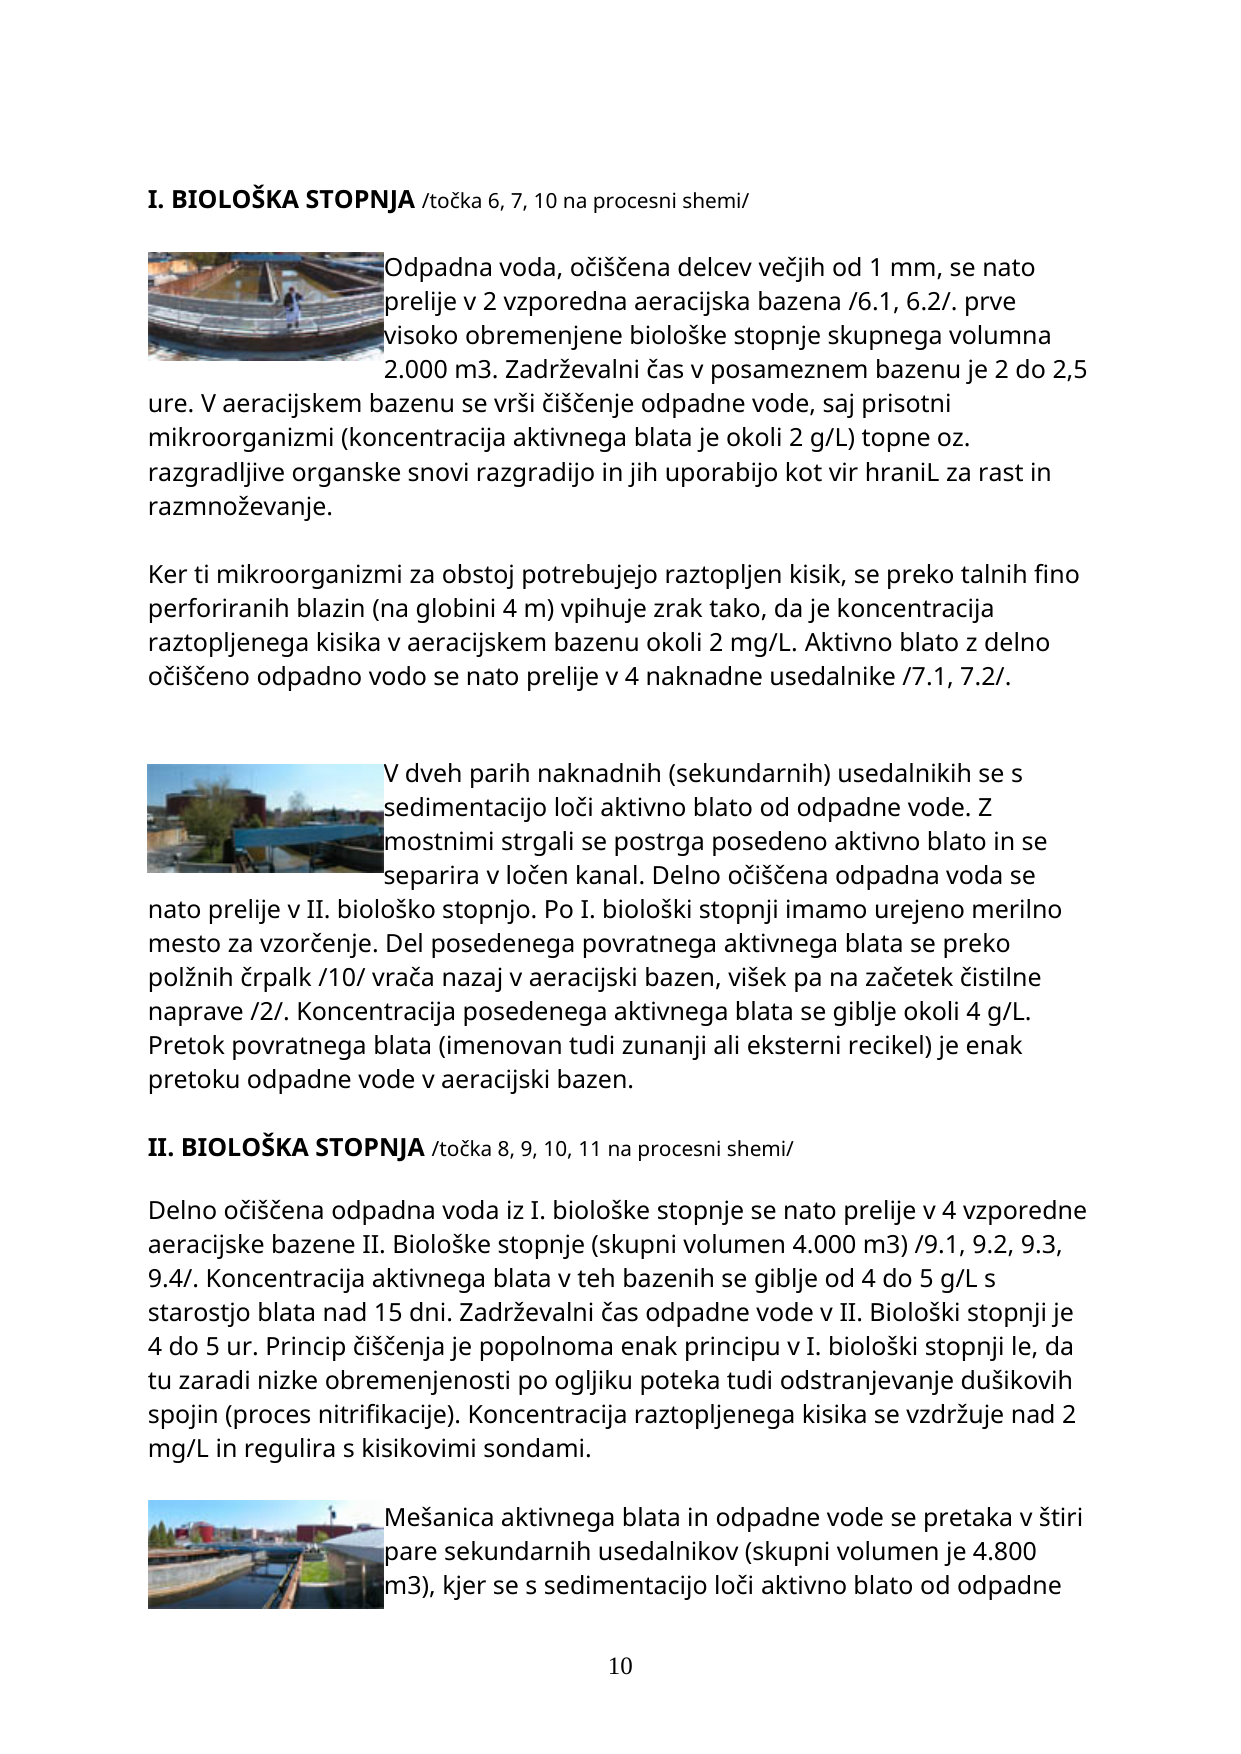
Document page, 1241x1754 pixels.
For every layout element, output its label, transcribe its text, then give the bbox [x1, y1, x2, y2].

picture [148, 1500, 384, 1609]
text Mešanica aktivnega blata in odpadne vode se pretaka v štiri pare sekundarnih usedalnikov (skupni volumen je 4.800 m3), kjer se s sedimentacijo loči aktivno blato od odpadne [148, 1499, 1093, 1601]
text Odpadna voda, očiščena delcev večjih od 1 mm, se nato prelije v 2 vzporedna aeracijska bazena /6.1, 6.2/. prve visoko obremenjene biološke stopnje skupnega volumna 2.000 m3. Zadrževalni čas v posameznem bazenu je 2 do 2,5 ure. V aeracijskem bazenu se vrši čiščenje odpadne vode, saj prisotni mikroorganizmi (koncentracija aktivnega blata je okoli 2 g/L) topne oz. razgradljive organske snovi razgradijo in jih uporabijo kot vir hraniL za rast in razmnoževanje. Ker ti mikroorganizmi za obstoj potrebujejo raztopljen kisik, se preko talnih fino perforiranih blazin (na globini 4 m) vpihuje zrak tako, da je koncentracija raztopljenega kisika v aeracijskem bazenu okoli 2 mg/L. Aktivno blato z delno očiščeno odpadno vodo se nato prelije v 4 naknadne usedalnike /7.1, 7.2/. [148, 250, 1093, 755]
text I. BIOLOŠKA STOPNJA /točka 6, 7, 10 na procesni shemi/ [148, 182, 1093, 216]
picture [148, 252, 384, 361]
picture [147, 764, 384, 873]
text II. BIOLOŠKA STOPNJA /točka 8, 9, 10, 11 na procesni shemi/ [148, 1130, 1093, 1164]
text Delno očiščena odpadna voda iz I. biološke stopnje se nato prelije v 4 vzporedne aeracijske bazene II. Biološke stopnje (skupni volumen 4.000 m3) /9.1, 9.2, 9.3, 9.4/. Koncentracija aktivnega blata v teh bazenih se giblje od 4 do 5 g/L s starostjo blata nad 15 dni. Zadrževalni čas odpadne vode v II. Biološki stopnji je 4 do 5 ur. Princip čiščenja je popolnoma enak principu v I. biološki stopnji le, da tu zaradi nizke obremenjenosti po ogljiku poteka tudi odstranjevanje dušikovih spojin (proces nitrifikacije). Koncentracija raztopljenega kisika se vzdržuje nad 2 mg/L in regulira s kisikovimi sondami. [148, 1193, 1093, 1465]
text V dveh parih naknadnih (sekundarnih) usedalnikih se s sedimentacijo loči aktivno blato od odpadne vode. Z mostnimi strgali se postrga posedeno aktivno blato in se separira v ločen kanal. Delno očiščena odpadna voda se nato prelije v II. biološko stopnjo. Po I. biološki stopnji imamo urejeno merilno mesto za vzorčenje. Del posedenega povratnega aktivnega blata se preko polžnih črpalk /10/ vrača nazaj v aeracijski bazen, višek pa na začetek čistilne naprave /2/. Koncentracija posedenega aktivnega blata se giblje okoli 4 g/L. Pretok povratnega blata (imenovan tudi zunanji ali eksterni recikel) je enak pretoku odpadne vode v aeracijski bazen. [148, 755, 1093, 1096]
